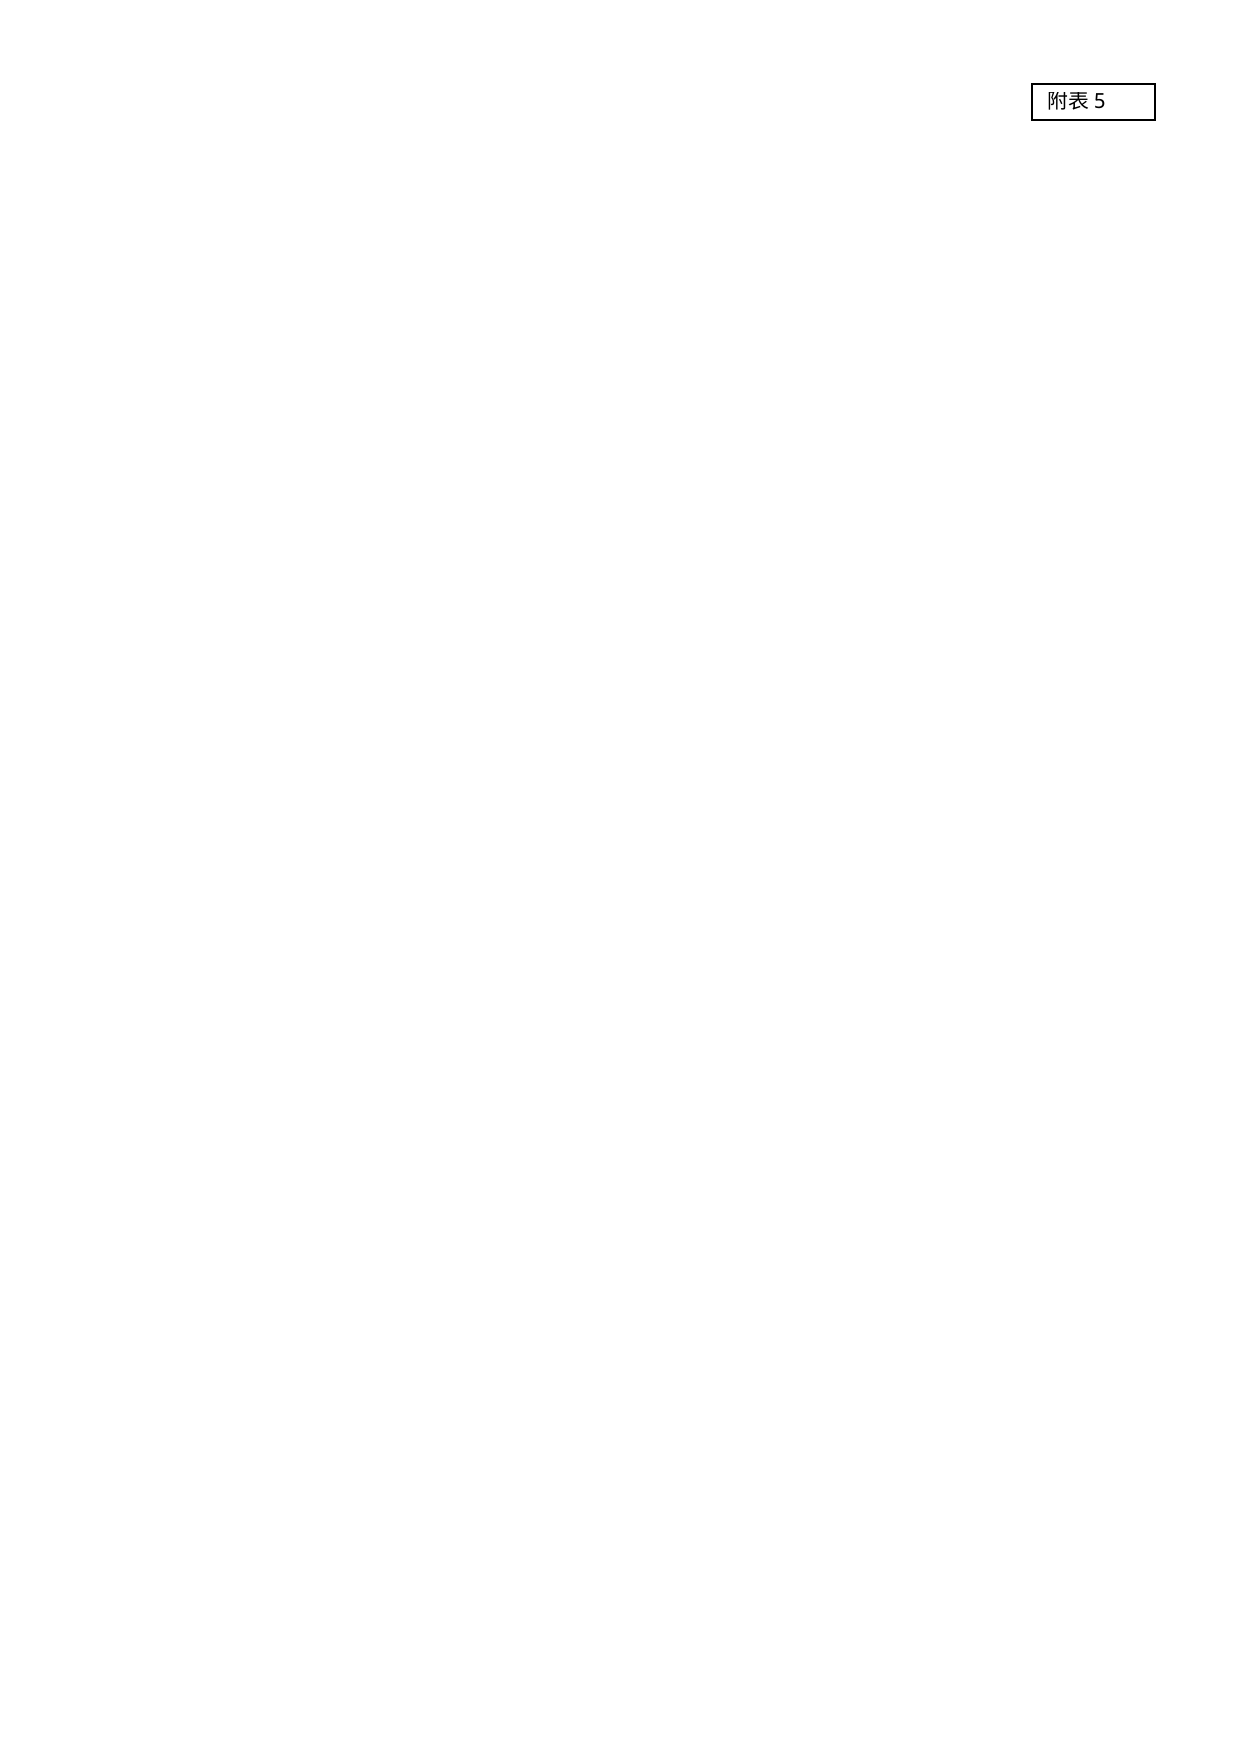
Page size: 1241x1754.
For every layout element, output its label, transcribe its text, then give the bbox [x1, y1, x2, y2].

text 附表5 [1047, 92, 1139, 112]
